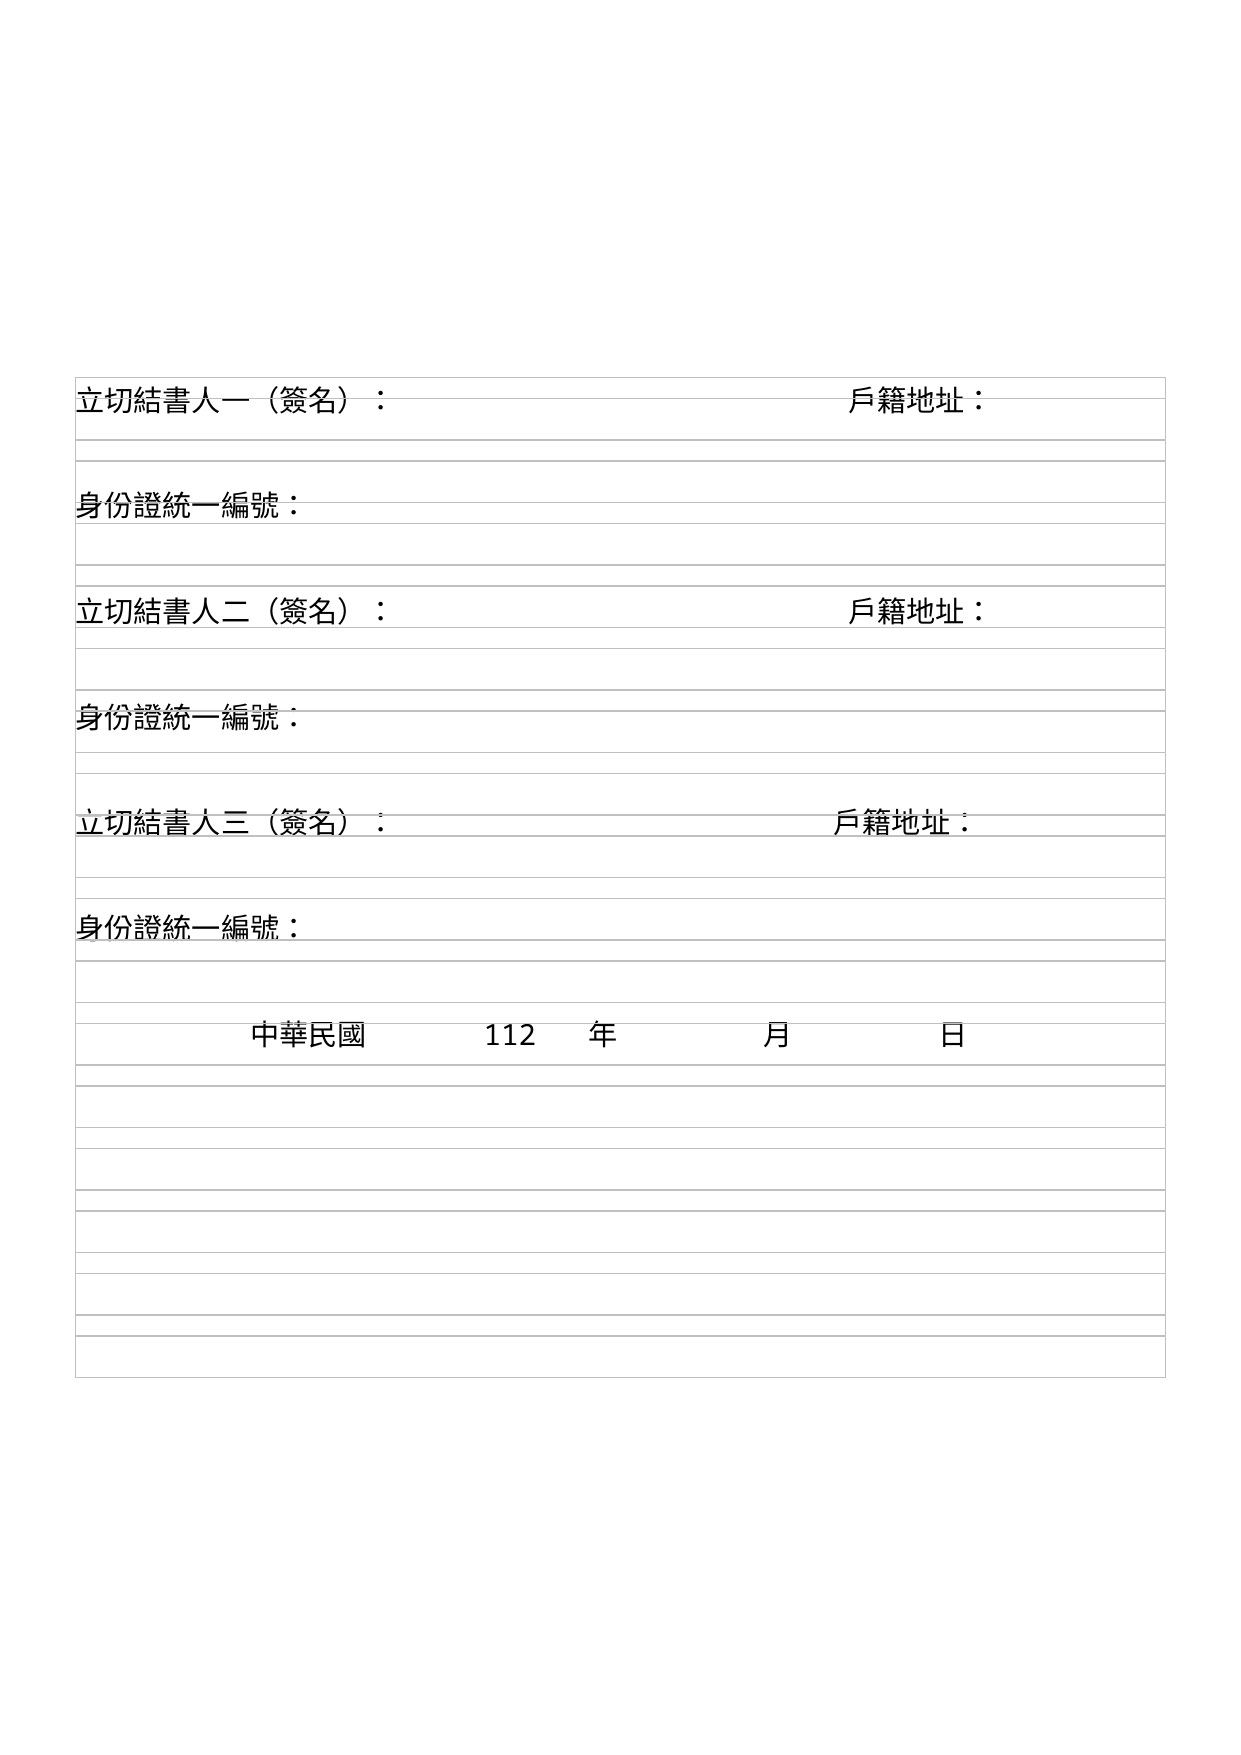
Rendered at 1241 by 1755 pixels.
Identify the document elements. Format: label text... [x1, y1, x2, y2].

text 身份證統一編號： [76, 483, 1165, 502]
text 身份證統一編號： [76, 906, 1165, 939]
text 立切結書人三（簽名）： 戶籍地址： [76, 800, 1165, 814]
text 身份證統一編號： [76, 712, 1165, 737]
text 身份證統一編號： [76, 694, 1165, 710]
text 中華民國 112 年 月 日 [76, 1024, 1165, 1054]
text 立切結書人三（簽名）： 戶籍地址： [906, 816, 1165, 835]
text [76, 1011, 1165, 1023]
text 立切結書人三（簽名）： 戶籍地址： [870, 816, 906, 835]
text 立切結書人一（簽名）： 戶籍地址： [76, 378, 1165, 398]
text 立切結書人三（簽名）： 戶籍地址： [76, 816, 121, 835]
text 立切結書人三（簽名）： 戶籍地址： [837, 816, 868, 835]
text 身份證統一編號： [76, 503, 1165, 523]
text 立切結書人三（簽名）： 戶籍地址： [129, 816, 204, 835]
text 立切結書人二（簽名）： 戶籍地址： [76, 588, 1165, 627]
text 立切結書人三（簽名）： 戶籍地址： [272, 816, 320, 835]
text 立切結書人三（簽名）： 戶籍地址： [76, 837, 1165, 842]
text 立切結書人一（簽名）： 戶籍地址： [76, 399, 1165, 419]
text 立切結書人三（簽名）： 戶籍地址： [341, 816, 838, 835]
text 立切結書人三（簽名）： 戶籍地址： [322, 816, 344, 835]
text 立切結書人三（簽名）： 戶籍地址： [207, 816, 275, 835]
text [76, 941, 1165, 948]
